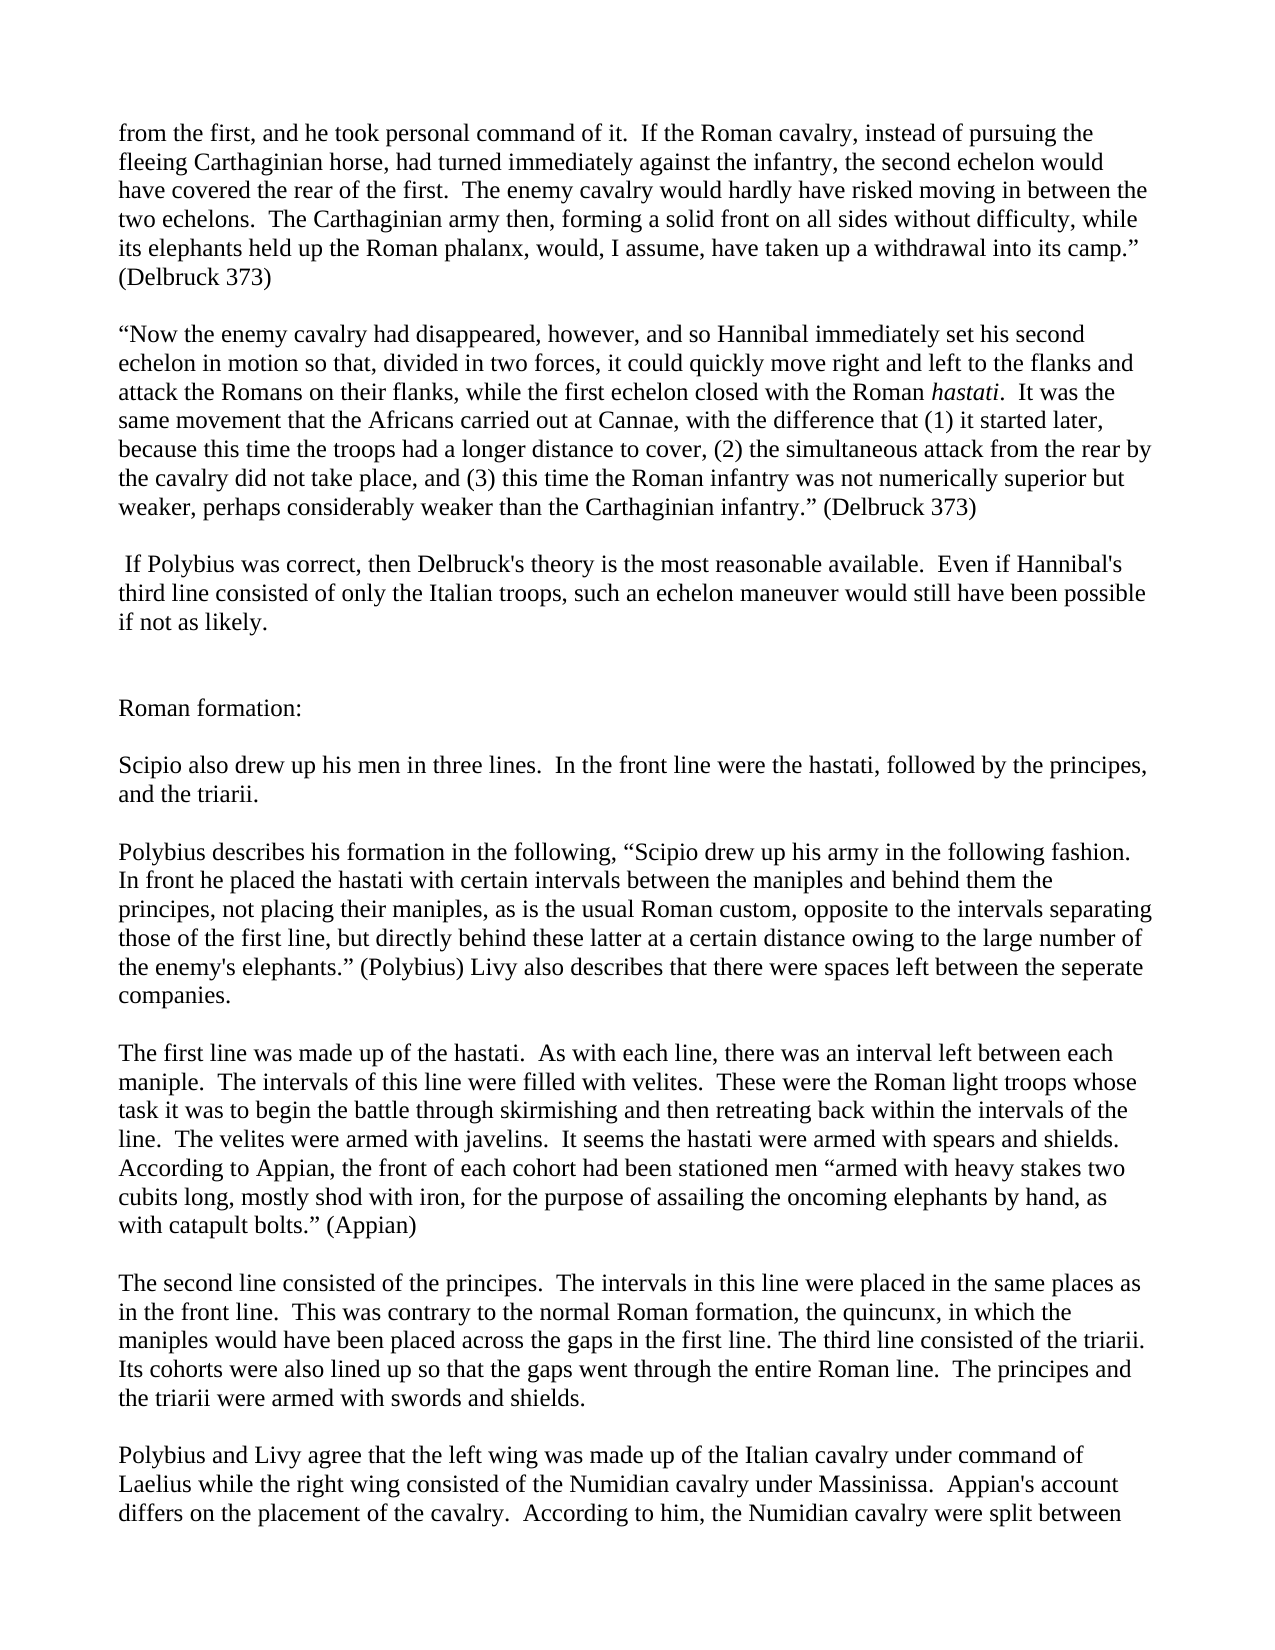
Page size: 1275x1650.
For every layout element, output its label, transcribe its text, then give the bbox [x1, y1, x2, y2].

text The first line was made up of the hastati. As with each line, there was an interval left between each maniple. The intervals of this line were filled with velites. These were the Roman light troops whose task it was to begin the battle through skirmishing and then retreating back within the intervals of the line. The velites were armed with javelins. It seems the hastati were armed with spears and shields. According to Appian, the front of each cohort had been stationed men “armed with heavy stakes two cubits long, mostly shod with iron, for the purpose of assailing the oncoming elephants by hand, as with catapult bolts.” (Appian) [118, 1038, 1157, 1239]
text Polybius and Livy agree that the left wing was made up of the Italian cavalry under command of Laelius while the right wing consisted of the Numidian cavalry under Massinissa. Appian's account differs on the placement of the cavalry. According to him, the Numidian cavalry were split between [118, 1441, 1157, 1527]
text If Polybius was correct, then Delbruck's theory is the most reasonable available. Even if Hannibal's third line consisted of only the Italian troops, such an echelon maneuver would still have been possible if not as likely. [118, 549, 1157, 636]
text Scipio also drew up his men in three lines. In the front line were the hastati, followed by the principes, and the triarii. [118, 751, 1157, 808]
text Polybius describes his formation in the following, “Scipio drew up his army in the following fashion. In front he placed the hastati with certain intervals between the maniples and behind them the principes, not placing their maniples, as is the usual Roman custom, opposite to the intervals separating those of the first line, but directly behind these latter at a certain distance owing to the large number of the enemy's elephants.” (Polybius) Livy also describes that there were spaces left between the seperate companies. [118, 837, 1157, 1009]
text Roman formation: [118, 693, 1157, 722]
text The second line consisted of the principes. The intervals in this line were placed in the same places as in the front line. This was contrary to the normal Roman formation, the quincunx, in which the maniples would have been placed across the gaps in the first line. The third line consisted of the triarii. Its cohorts were also lined up so that the gaps went through the entire Roman line. The principes and the triarii were armed with swords and shields. [118, 1268, 1157, 1412]
text from the first, and he took personal command of it. If the Roman cavalry, instead of pursuing the fleeing Carthaginian horse, had turned immediately against the infantry, the second echelon would have covered the rear of the first. The enemy cavalry would hardly have risked moving in between the two echelons. The Carthaginian army then, forming a solid front on all sides without difficulty, while its elephants held up the Roman phalanx, would, I assume, have taken up a withdrawal into its camp.” (Delbruck 373) [118, 118, 1157, 291]
text “Now the enemy cavalry had disappeared, however, and so Hannibal immediately set his second echelon in motion so that, divided in two forces, it could quickly move right and left to the flanks and attack the Romans on their flanks, while the first echelon closed with the Roman hastati. It was the same movement that the Africans carried out at Cannae, with the difference that (1) it started later, because this time the troops had a longer distance to cover, (2) the simultaneous attack from the rear by the cavalry did not take place, and (3) this time the Roman infantry was not numerically superior but weaker, perhaps considerably weaker than the Carthaginian infantry.” (Delbruck 373) [118, 319, 1157, 521]
